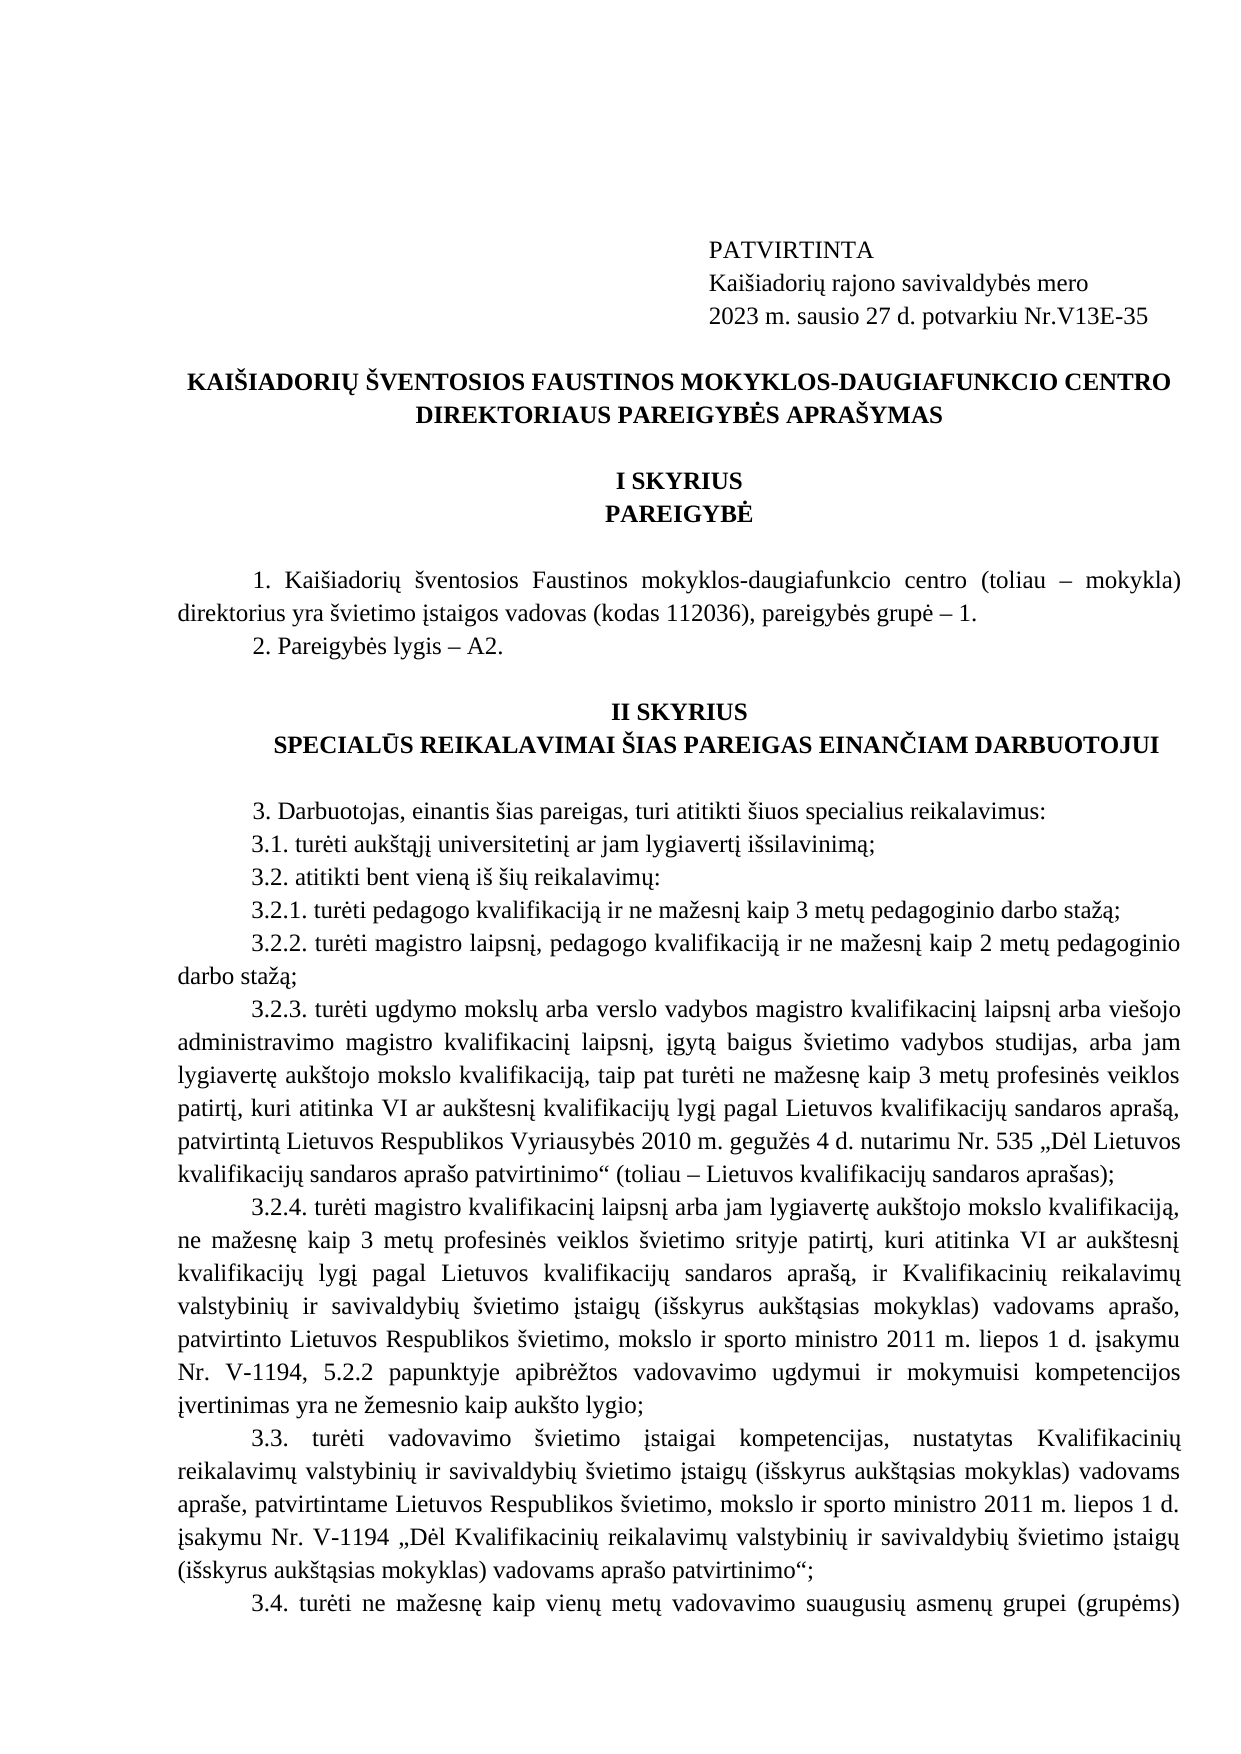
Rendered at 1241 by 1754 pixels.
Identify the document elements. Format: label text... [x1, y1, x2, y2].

text 1. Kaišiadorių šventosios Faustinos mokyklos-daugiafunkcio centro (toliau – mokykla) direktorius yra švietimo įstaigos vadovas (kodas 112036), pareigybės grupė – 1. [177, 565, 1181, 627]
text 3.2.4. turėti magistro kvalifikacinį laipsnį arba jam lygiavertę aukštojo mokslo kvalifikaciją, ne mažesnę kaip 3 metų profesinės veiklos švietimo srityje patirtį, kuri atitinka VI ar aukštesnį kvalifikacijų lygį pagal Lietuvos kvalifikacijų sandaros aprašą, ir Kvalifikacinių reikalavimų valstybinių ir savivaldybių švietimo įstaigų (išskyrus aukštąsias mokyklas) vadovams aprašo, patvirtinto Lietuvos Respublikos švietimo, mokslo ir sporto ministro 2011 m. liepos 1 d. įsakymu Nr. V-1194, 5.2.2 papunktyje apibrėžtos vadovavimo ugdymui ir mokymuisi kompetencijos įvertinimas yra ne žemesnio kaip aukšto lygio; [177, 1192, 1181, 1419]
text 3.1. turėti aukštąjį universitetinį ar jam lygiavertį išsilavinimą; [177, 829, 1181, 858]
text 2. Pareigybės lygis – A2. [177, 631, 1181, 660]
text PATVIRTINTA [177, 235, 1181, 263]
subtitle SPECIALŪS REIKALAVIMAI ŠIAS PAREIGAS EINANČIAM DARBUOTOJUI [252, 730, 1181, 759]
text 3.2.2. turėti magistro laipsnį, pedagogo kvalifikaciją ir ne mažesnį kaip 2 metų pedagoginio darbo stažą; [177, 928, 1181, 990]
text 3. Darbuotojas, einantis šias pareigas, turi atitikti šiuos specialius reikalavimus: [177, 796, 1181, 825]
text 3.2. atitikti bent vieną iš šių reikalavimų: [177, 862, 1181, 891]
text 3.4. turėti ne mažesnę kaip vienų metų vadovavimo suaugusių asmenų grupei (grupėms) [177, 1588, 1181, 1617]
text II SKYRIUS [177, 697, 1181, 726]
text 2023 m. sausio 27 d. potvarkiu Nr.V13E-35 [177, 301, 1181, 329]
text PAREIGYBĖ [177, 499, 1181, 528]
text 3.2.3. turėti ugdymo mokslų arba verslo vadybos magistro kvalifikacinį laipsnį arba viešojo administravimo magistro kvalifikacinį laipsnį, įgytą baigus švietimo vadybos studijas, arba jam lygiavertę aukštojo mokslo kvalifikaciją, taip pat turėti ne mažesnę kaip 3 metų profesinės veiklos patirtį, kuri atitinka VI ar aukštesnį kvalifikacijų lygį pagal Lietuvos kvalifikacijų sandaros aprašą, patvirtintą Lietuvos Respublikos Vyriausybės 2010 m. gegužės 4 d. nutarimu Nr. 535 „Dėl Lietuvos kvalifikacijų sandaros aprašo patvirtinimo“ (toliau – Lietuvos kvalifikacijų sandaros aprašas); [177, 994, 1181, 1188]
text Kaišiadorių rajono savivaldybės mero [177, 268, 1181, 296]
text I SKYRIUS [177, 466, 1181, 494]
text 3.3. turėti vadovavimo švietimo įstaigai kompetencijas, nustatytas Kvalifikacinių reikalavimų valstybinių ir savivaldybių švietimo įstaigų (išskyrus aukštąsias mokyklas) vadovams apraše, patvirtintame Lietuvos Respublikos švietimo, mokslo ir sporto ministro 2011 m. liepos 1 d. įsakymu Nr. V-1194 „Dėl Kvalifikacinių reikalavimų valstybinių ir savivaldybių švietimo įstaigų (išskyrus aukštąsias mokyklas) vadovams aprašo patvirtinimo“; [177, 1423, 1181, 1584]
text KAIŠIADORIŲ ŠVENTOSIOS FAUSTINOS MOKYKLOS-DAUGIAFUNKCIO CENTRO DIREKTORIAUS PAREIGYBĖS APRAŠYMAS [177, 367, 1181, 428]
text 3.2.1. turėti pedagogo kvalifikaciją ir ne mažesnį kaip 3 metų pedagoginio darbo stažą; [177, 895, 1181, 924]
